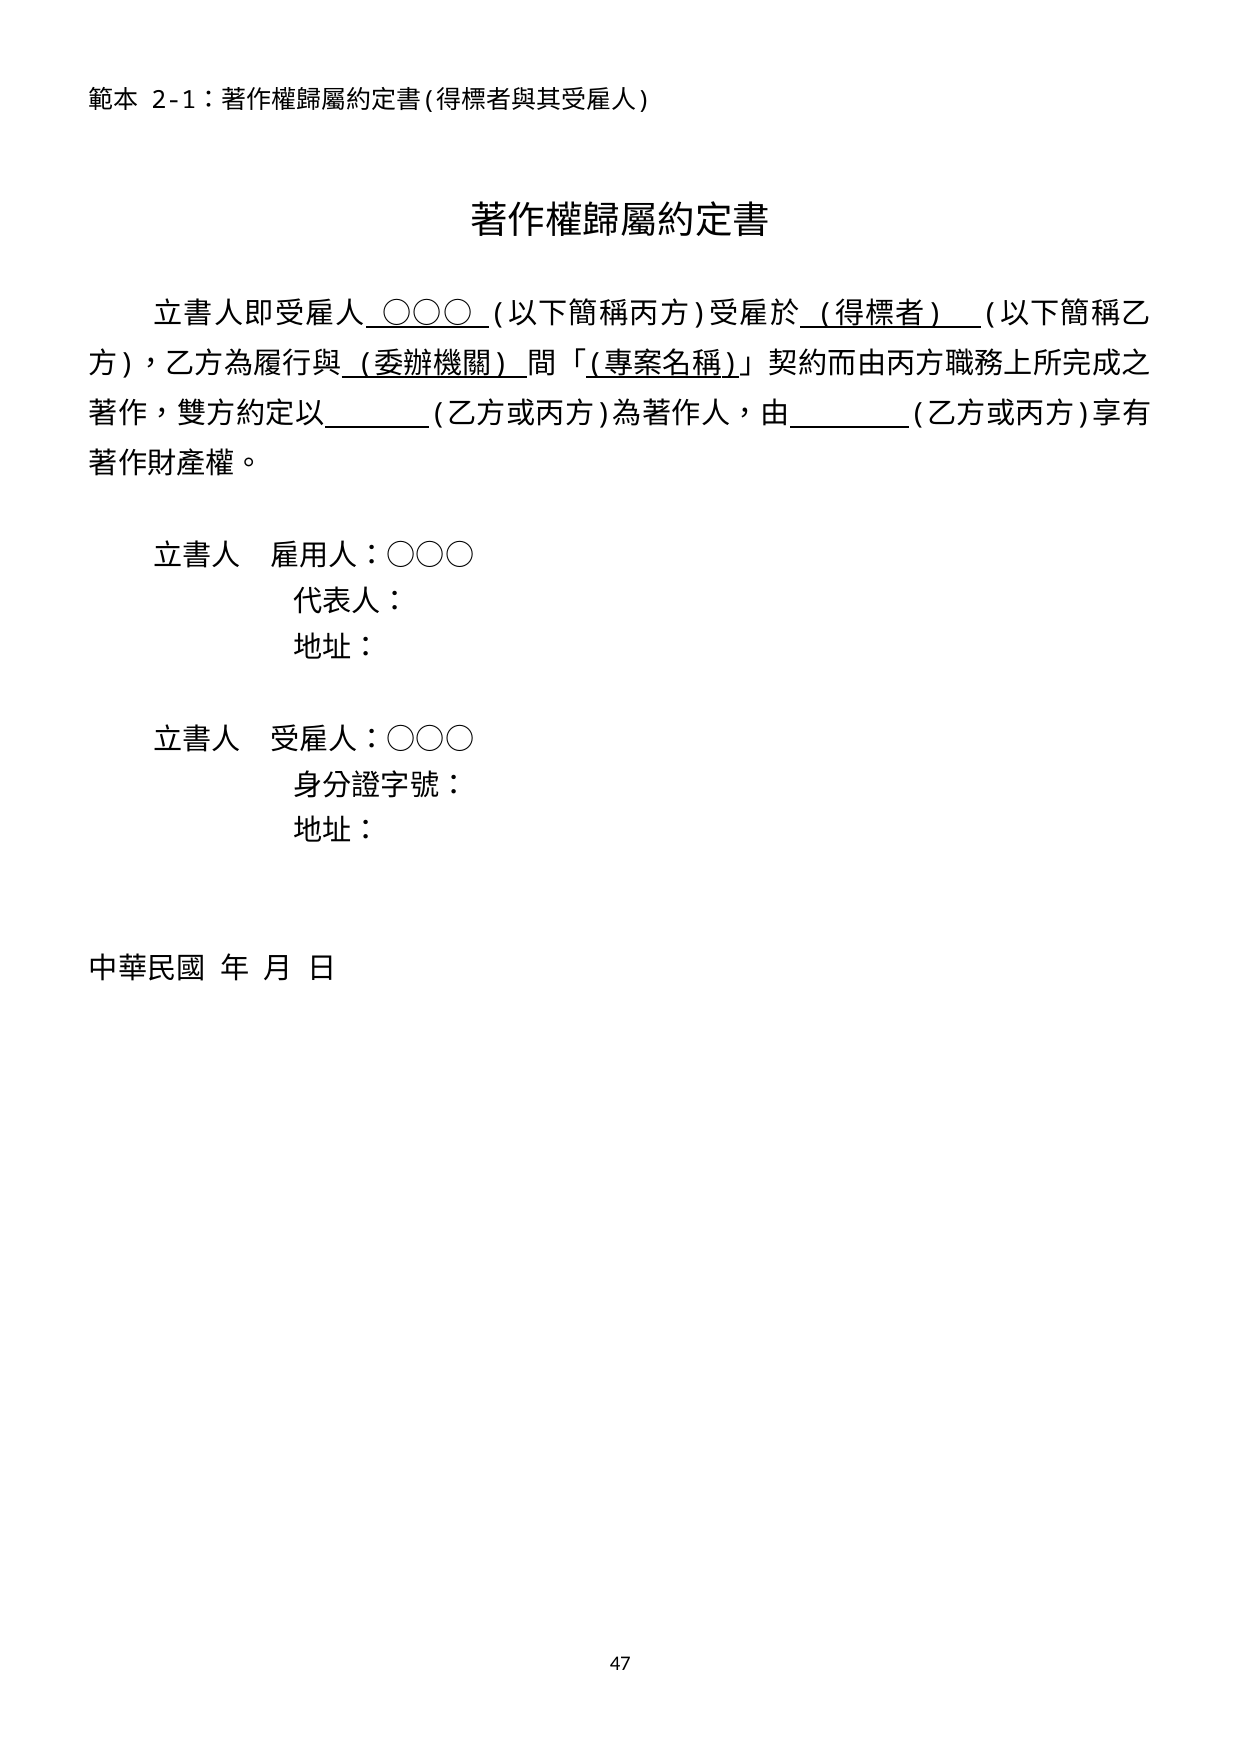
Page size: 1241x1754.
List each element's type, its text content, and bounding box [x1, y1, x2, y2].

text 中華民國 年 月 日 [89, 942, 1152, 987]
text 地址： [89, 621, 1152, 667]
text 立書人 受雇人：○○○ [89, 712, 1152, 758]
text 代表人： [89, 575, 1152, 621]
text 立書人 雇用人：○○○ [89, 529, 1152, 575]
text 身分證字號： [89, 758, 1152, 804]
text 立書人即受雇人 ○○○ (以下簡稱丙方)受雇於 (得標者) (以下簡稱乙方)，乙方為履行與 (委辦機關) 間「(專案名稱)」契約而由丙方職務上所完成之著作，雙方約定以 (乙方或丙方)為著作人，由 (乙方或丙方)享有著作財產權。 [89, 283, 1152, 483]
text 範本 2-1：著作權歸屬約定書(得標者與其受雇人) [89, 75, 1152, 117]
text 著作權歸屬約定書 [89, 200, 1152, 242]
text 地址： [89, 804, 1152, 850]
